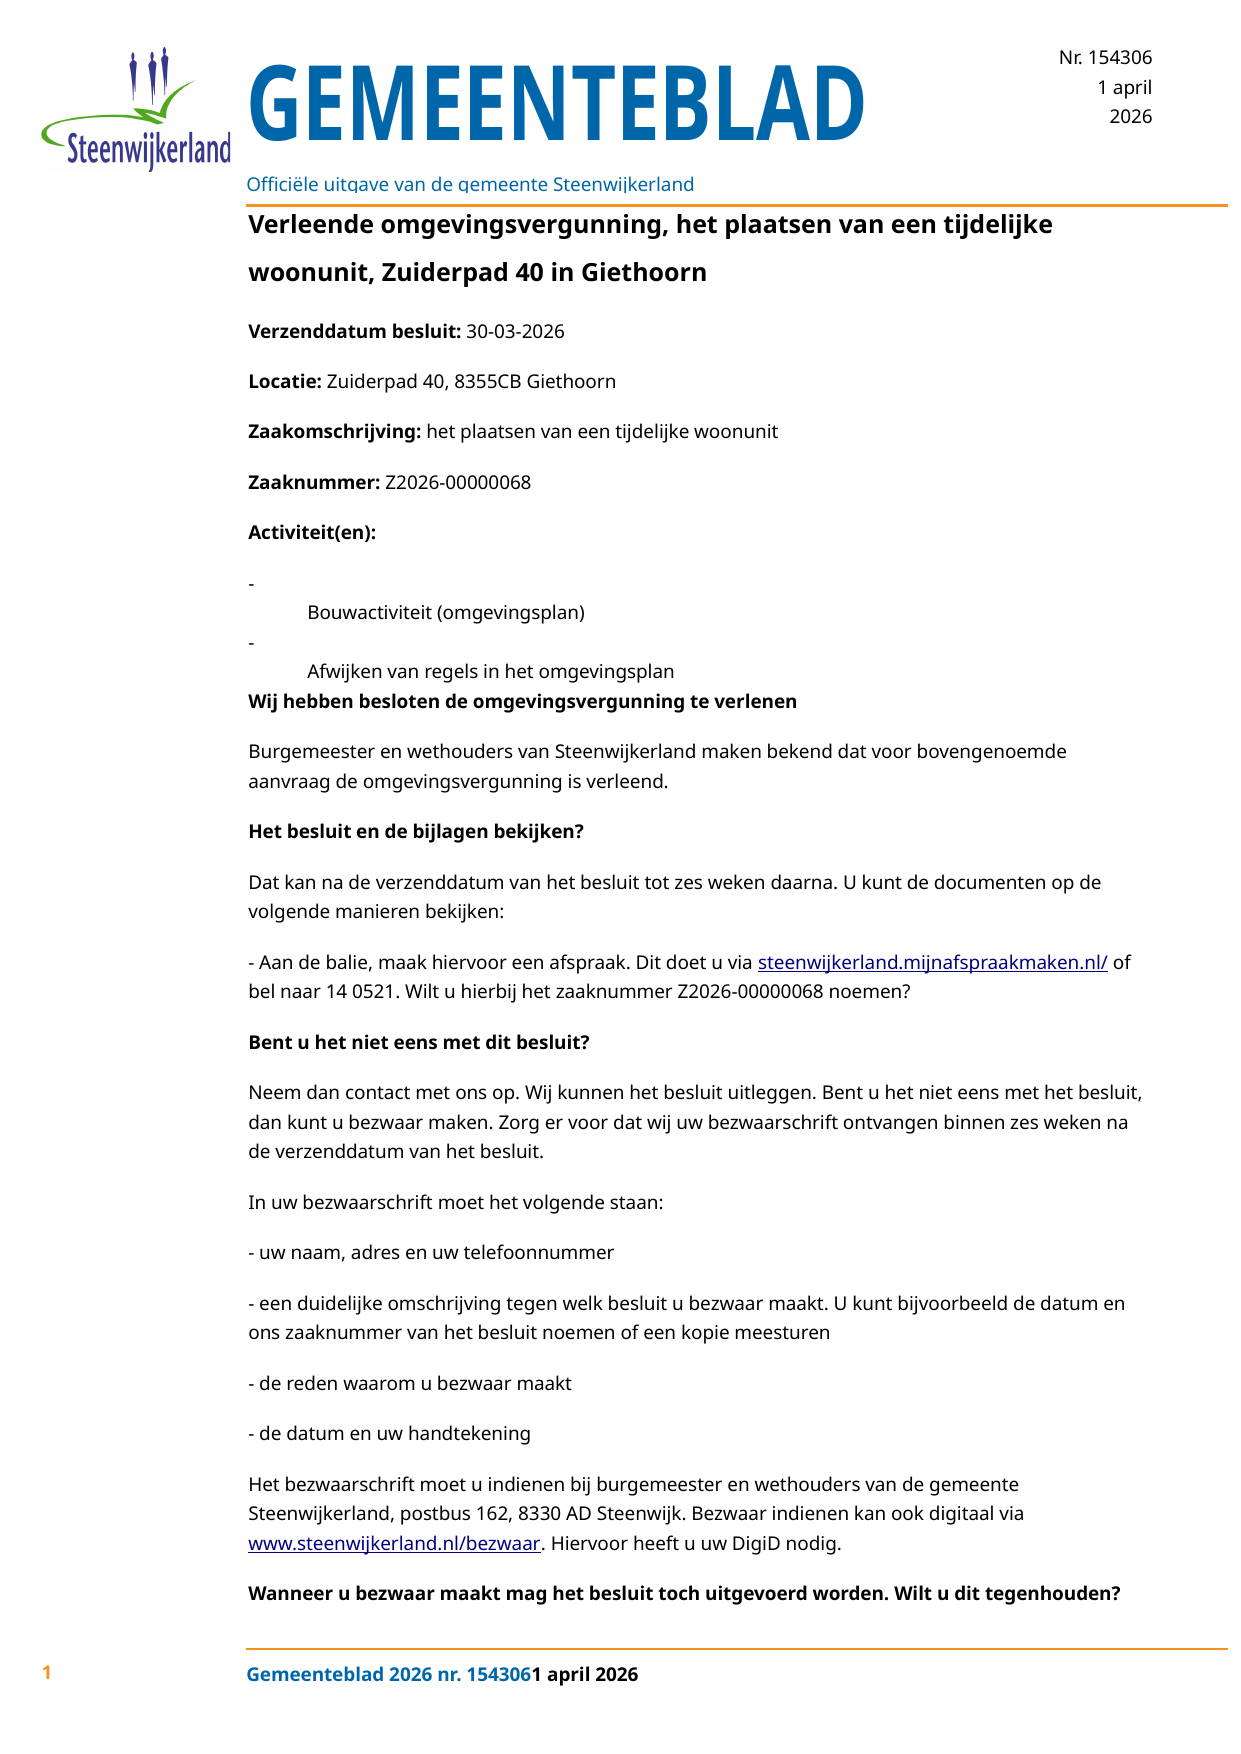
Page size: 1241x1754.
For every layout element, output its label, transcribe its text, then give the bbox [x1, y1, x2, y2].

list Afwijken van regels in het omgevingsplan [248, 659, 1152, 684]
text Activiteit(en): [248, 519, 1152, 545]
text Zaaknummer: Z2026-00000068 [248, 469, 1152, 495]
picture [41, 47, 231, 172]
list Bouwactiviteit (omgevingsplan) [248, 599, 1152, 625]
text Het besluit en de bijlagen bekijken? [248, 819, 1152, 844]
text In uw bezwaarschrift moet het volgende staan: [248, 1189, 1152, 1215]
text Wij hebben besloten de omgevingsvergunning te verlenen [248, 688, 1152, 714]
text - uw naam, adres en uw telefoonnummer [248, 1239, 1152, 1265]
text - de reden waarom u bezwaar maakt [248, 1370, 1152, 1396]
text - een duidelijke omschrijving tegen welk besluit u bezwaar maakt. U kunt bijvoorbeeld de datum en ons zaaknummer van het besluit noemen of een kopie meesturen [248, 1290, 1152, 1345]
text - de datum en uw handtekening [248, 1420, 1152, 1446]
text Burgemeester en wethouders van Steenwijkerland maken bekend dat voor bovengenoemde aanvraag de omgevingsvergunning is verleend. [248, 739, 1152, 794]
text Locatie: Zuiderpad 40, 8355CB Giethoorn [248, 368, 1152, 394]
text Neem dan contact met ons op. Wij kunnen het besluit uitleggen. Bent u het niet eens met het besluit, dan kunt u bezwaar maken. Zorg er voor dat wij uw bezwaarschrift ontvangen binnen zes weken na de verzenddatum van het besluit. [248, 1079, 1152, 1164]
text Dat kan na de verzenddatum van het besluit tot zes weken daarna. U kunt de documenten op de volgende manieren bekijken: [248, 869, 1152, 924]
text Wanneer u bezwaar maakt mag het besluit toch uitgevoerd worden. Wilt u dit tegenhouden? [248, 1580, 1152, 1606]
text Verleende omgevingsvergunning, het plaatsen van een tijdelijke woonunit, Zuiderpad 40 in Giethoorn [248, 207, 1152, 288]
text Bent u het niet eens met dit besluit? [248, 1029, 1152, 1055]
text Zaakomschrijving: het plaatsen van een tijdelijke woonunit [248, 419, 1152, 444]
text Verzenddatum besluit: 30-03-2026 [248, 318, 1152, 344]
text - Aan de balie, maak hiervoor een afspraak. Dit doet u via steenwijkerland.mijnafspraakmaken.nl/ of bel naar 14 0521. Wilt u hierbij het zaaknummer Z2026-00000068 noemen? [248, 949, 1152, 1004]
text Het bezwaarschrift moet u indienen bij burgemeester en wethouders van de gemeente Steenwijkerland, postbus 162, 8330 AD Steenwijk. Bezwaar indienen kan ook digitaal via www.steenwijkerland.nl/bezwaar. Hiervoor heeft u uw DigiD nodig. [248, 1471, 1152, 1556]
